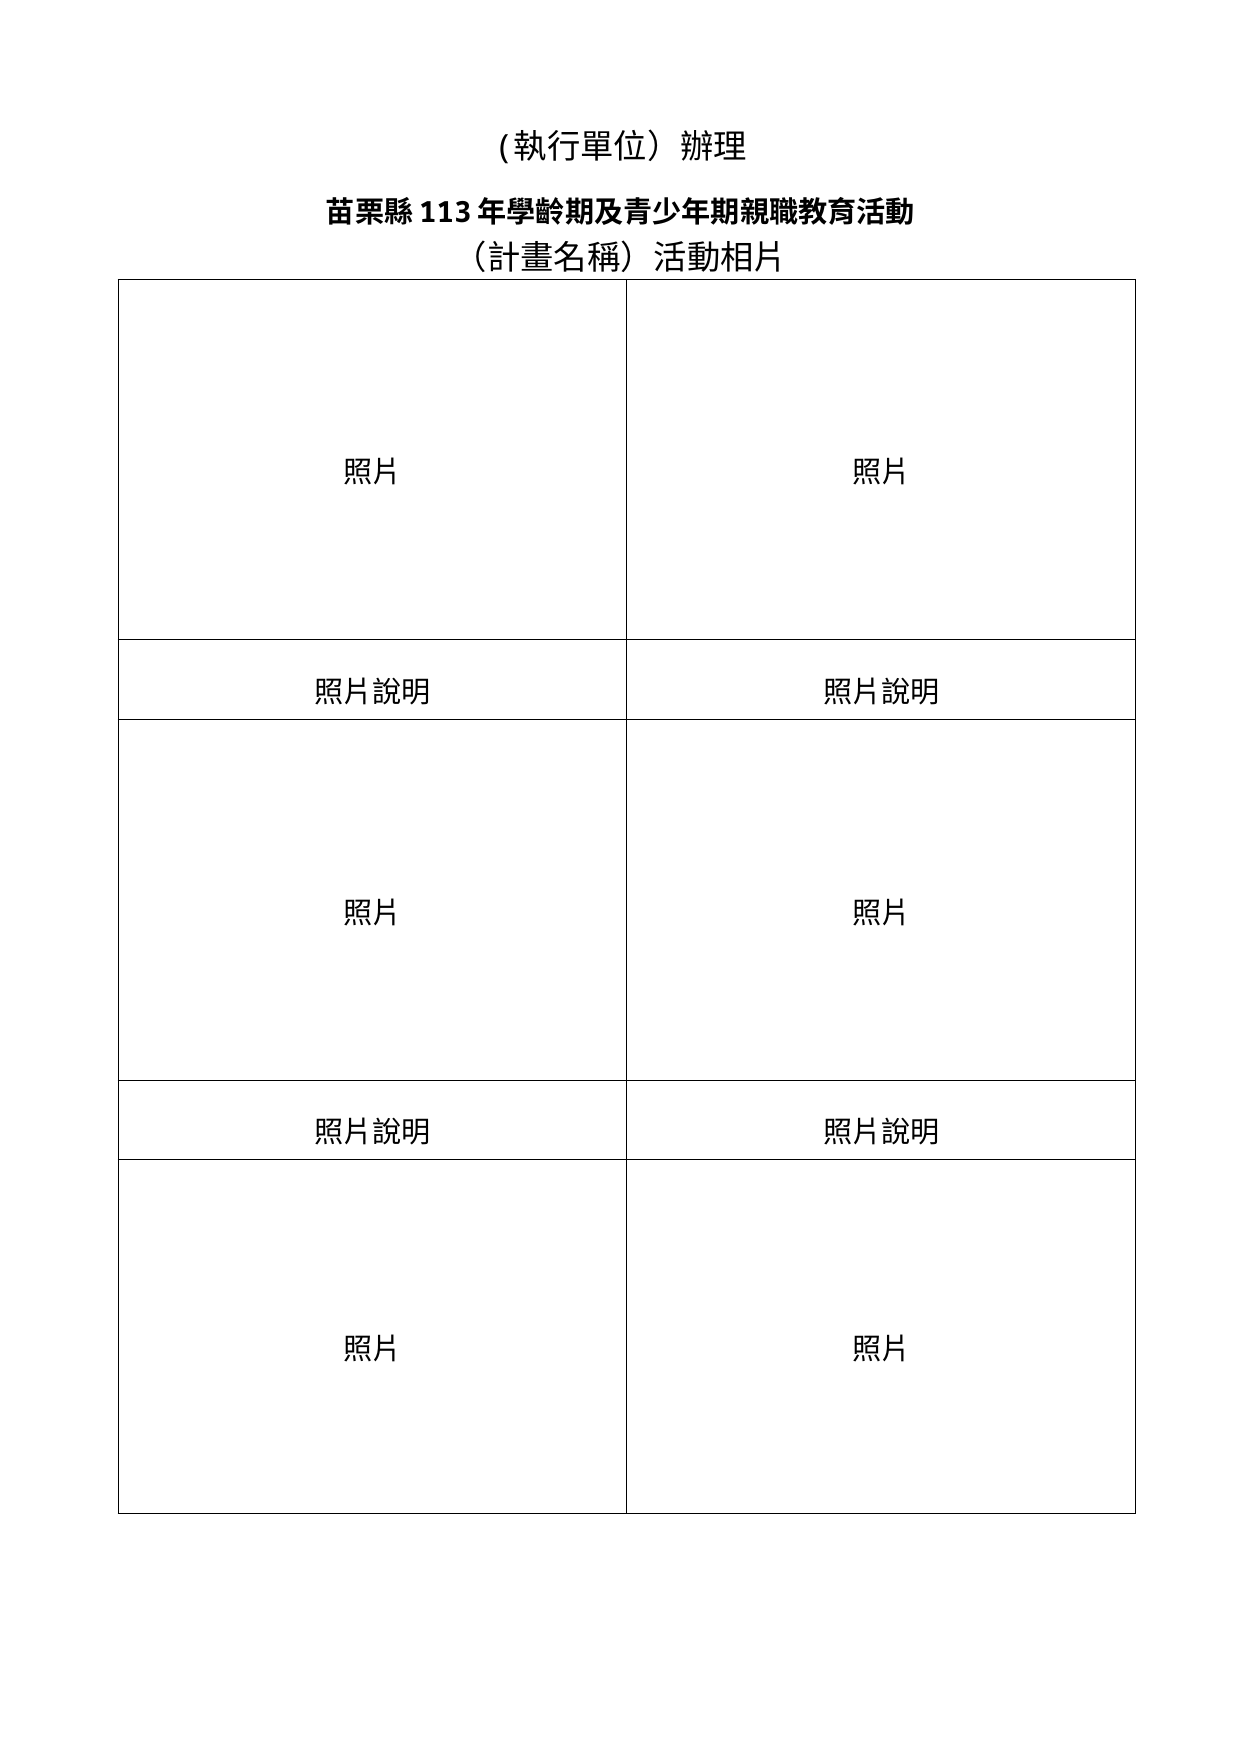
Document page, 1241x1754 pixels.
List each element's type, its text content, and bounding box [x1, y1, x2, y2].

text （計畫名稱）活動相片 [118, 231, 1122, 279]
text 苗栗縣113年學齡期及青少年期親職教育活動 [118, 168, 1122, 231]
table_cell 照片說明 [119, 1081, 626, 1159]
table_cell 照片說明 [119, 640, 626, 719]
table_cell 照片 [627, 1160, 1135, 1513]
table_header 照片 [119, 280, 626, 639]
table_header 照片 [627, 280, 1135, 639]
table_cell 照片 [119, 1160, 626, 1513]
table_cell 照片說明 [627, 640, 1135, 719]
table_cell 照片 [119, 720, 626, 1079]
table_cell 照片說明 [627, 1081, 1135, 1159]
table_cell 照片 [627, 720, 1135, 1079]
text (執行單位）辦理 [118, 119, 1122, 168]
